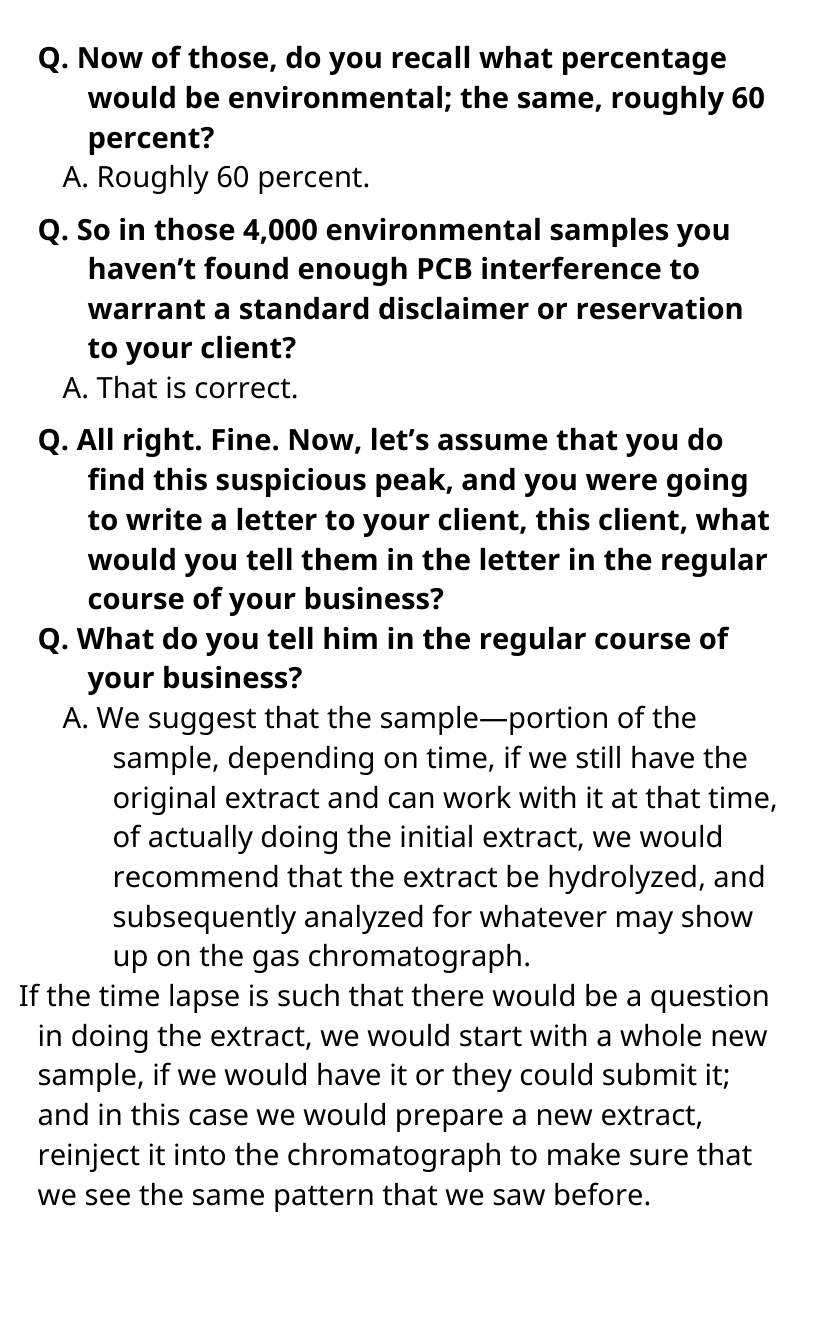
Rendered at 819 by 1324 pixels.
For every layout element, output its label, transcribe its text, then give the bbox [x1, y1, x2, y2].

text Q. Now of those, do you recall what percentage would be environmental; the same, roughly 60 percent? [37, 37, 781, 157]
text A. Roughly 60 percent. [62, 157, 781, 196]
text A. That is correct. [62, 367, 781, 407]
text Q. So in those 4,000 environmental samples you haven’t found enough PCB interference to warrant a standard disclaimer or reservation to your client? [37, 209, 781, 367]
text Q. All right. Fine. Now, let’s assume that you do find this suspicious peak, and you were going to write a letter to your client, this client, what would you tell them in the letter in the regular course of your business? [37, 420, 781, 618]
text Q. What do you tell him in the regular course of your business? [37, 618, 781, 697]
text If the time lapse is such that there would be a question in doing the extract, we would start with a whole new sample, if we would have it or they could submit it; and in this case we would prepare a new extract, reinject it into the chromatograph to make sure that we see the same pattern that we saw before. [19, 975, 781, 1213]
text A. We suggest that the sample—portion of the sample, depending on time, if we still have the original extract and can work with it at that time, of actually doing the initial extract, we would recommend that the extract be hydrolyzed, and subsequently analyzed for whatever may show up on the gas chromatograph. [62, 697, 781, 975]
